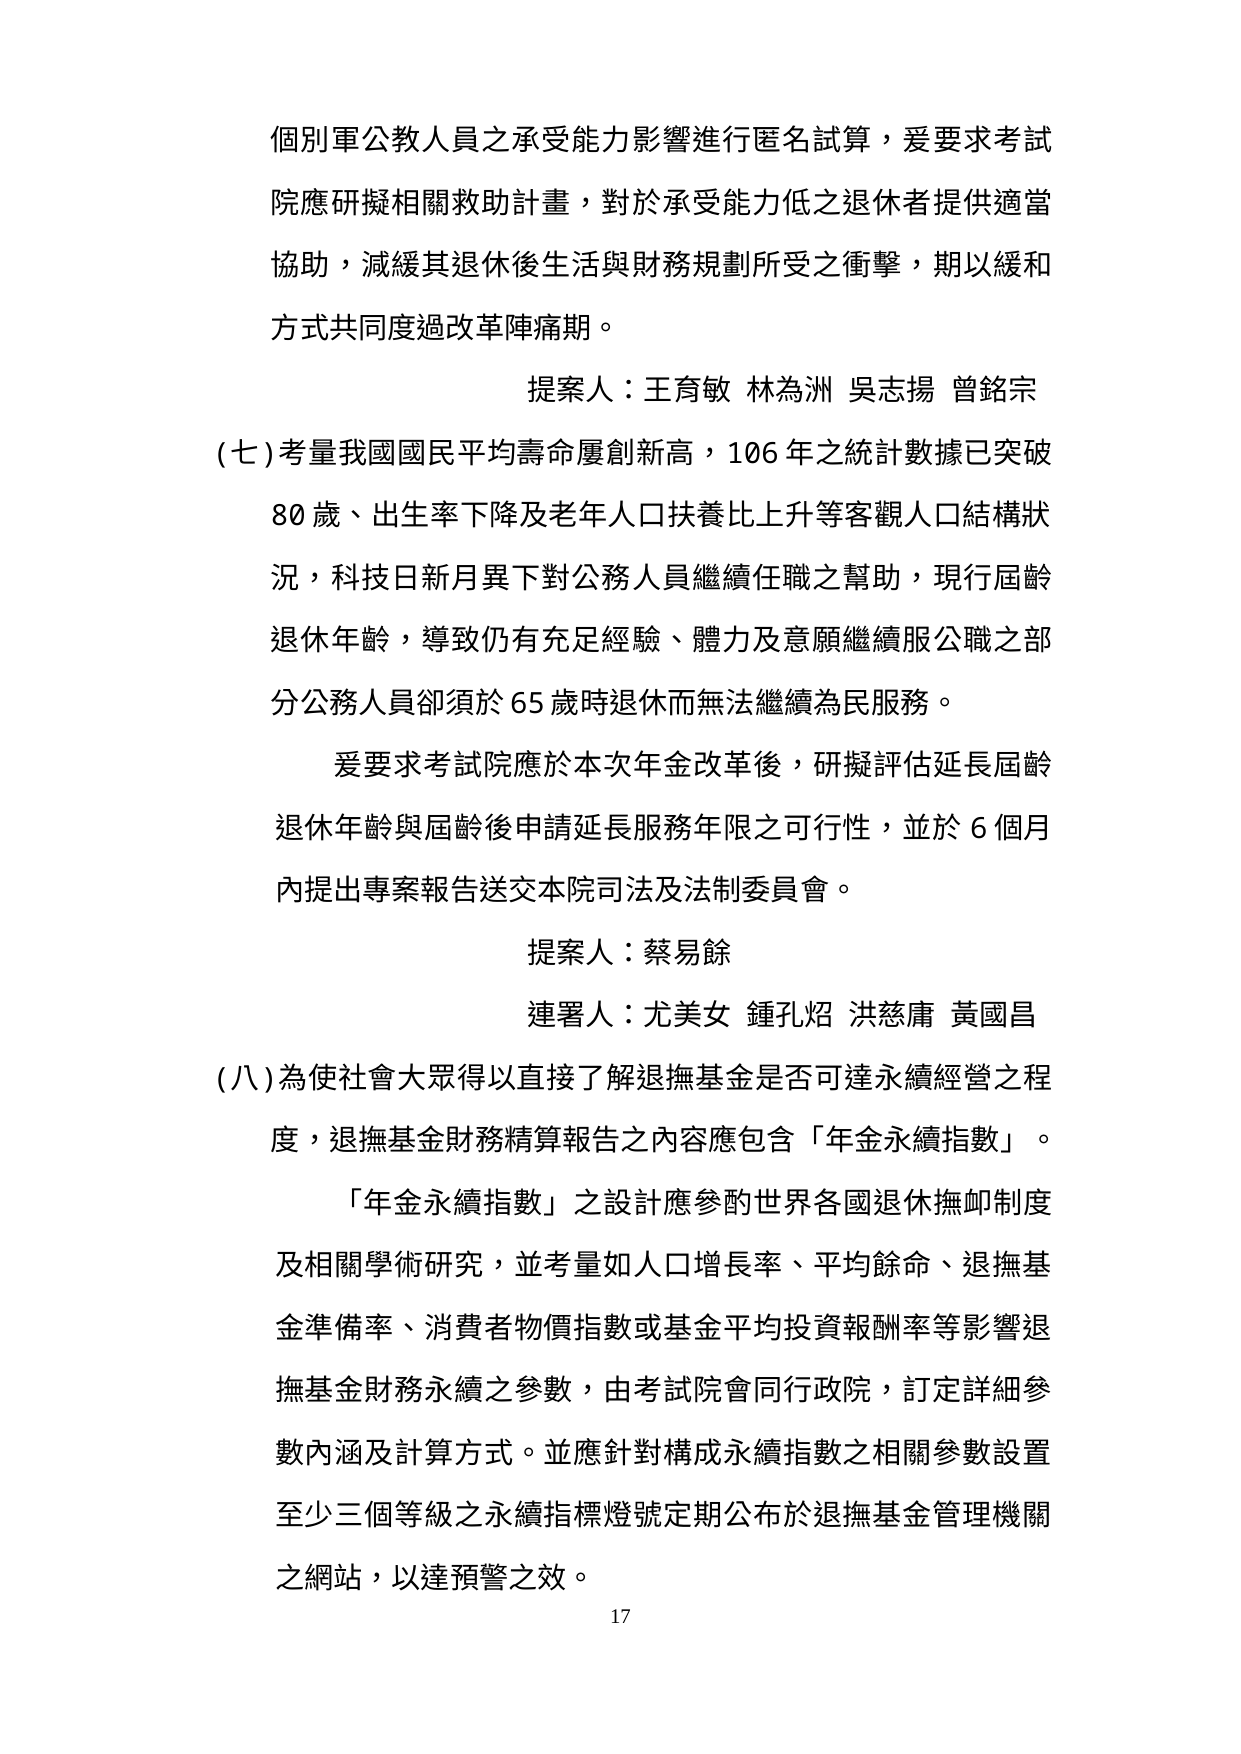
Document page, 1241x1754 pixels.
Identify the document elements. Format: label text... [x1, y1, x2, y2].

text 個別軍公教人員之承受能力影響進行匿名試算，爰要求考試院應研擬相關救助計畫，對於承受能力低之退休者提供適當協助，減緩其退休後生活與財務規劃所受之衝擊，期以緩和方式共同度過改革陣痛期。 [212, 96, 1053, 346]
text 爰要求考試院應於本次年金改革後，研擬評估延長屆齡退休年齡與屆齡後申請延長服務年限之可行性，並於6個月內提出專案報告送交本院司法及法制委員會。 [275, 721, 1053, 909]
text (八)為使社會大眾得以直接了解退撫基金是否可達永續經營之程度，退撫基金財務精算報告之內容應包含「年金永續指數」。 [212, 1034, 1053, 1159]
text 連署人：尤美女 鍾孔炤 洪慈庸 黃國昌 [527, 971, 1053, 1034]
text 提案人：蔡易餘 [527, 909, 1053, 971]
text 「年金永續指數」之設計應參酌世界各國退休撫卹制度及相關學術研究，並考量如人口增長率、平均餘命、退撫基金準備率、消費者物價指數或基金平均投資報酬率等影響退撫基金財務永續之參數，由考試院會同行政院，訂定詳細參數內涵及計算方式。並應針對構成永續指數之相關參數設置至少三個等級之永續指標燈號定期公布於退撫基金管理機關之網站，以達預警之效。 [275, 1159, 1053, 1596]
text 提案人：王育敏 林為洲 吳志揚 曾銘宗 [527, 346, 1053, 409]
text (七)考量我國國民平均壽命屢創新高，106年之統計數據已突破80歲、出生率下降及老年人口扶養比上升等客觀人口結構狀況，科技日新月異下對公務人員繼續任職之幫助，現行屆齡退休年齡，導致仍有充足經驗、體力及意願繼續服公職之部分公務人員卻須於65歲時退休而無法繼續為民服務。 [212, 409, 1053, 721]
